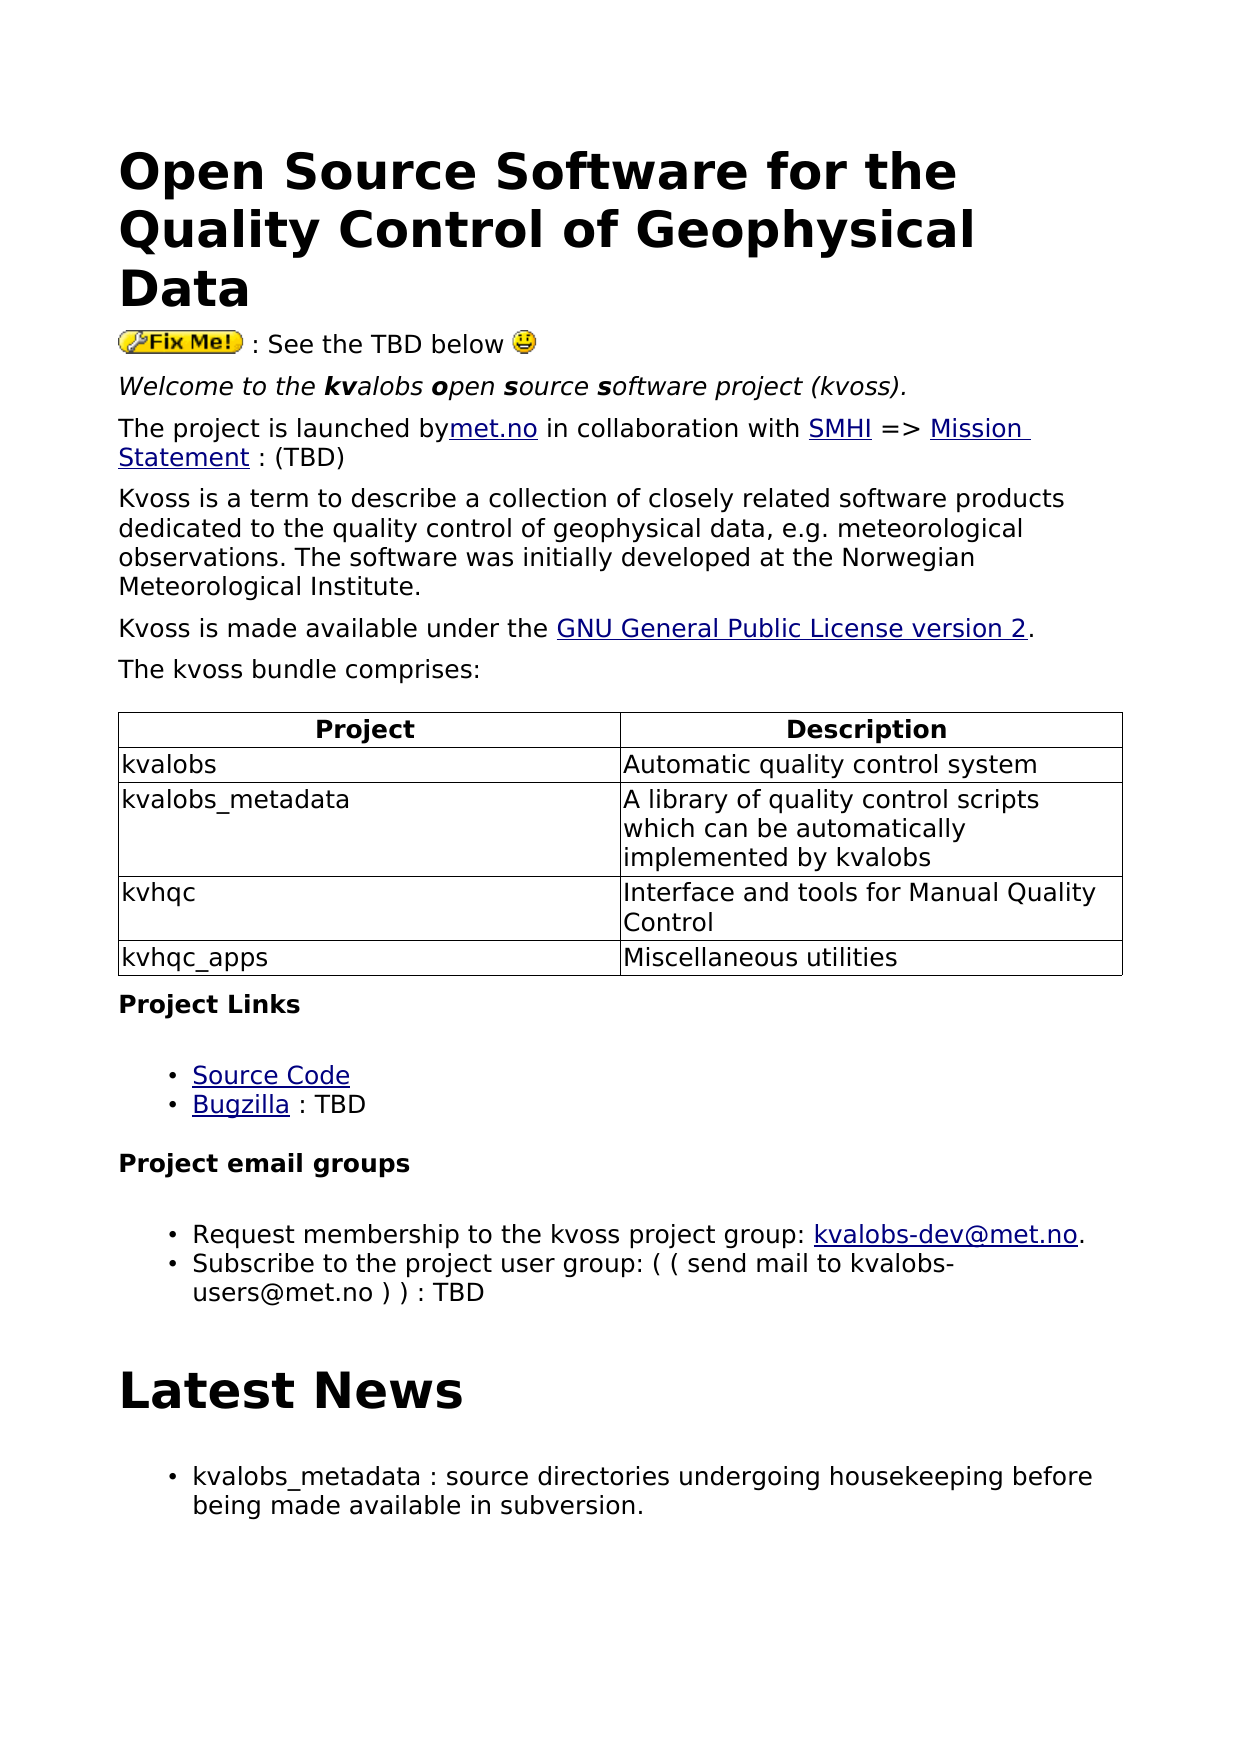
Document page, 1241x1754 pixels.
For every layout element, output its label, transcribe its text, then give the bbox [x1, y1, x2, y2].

table_cell kvhqc [119, 877, 620, 940]
text : See the TBD below [118, 330, 1122, 360]
text Project Links [118, 990, 1122, 1019]
text Welcome to the kvalobs open source software project (kvoss). [118, 372, 1122, 401]
text The kvoss bundle comprises: [118, 656, 1122, 685]
table_cell kvalobs [119, 748, 620, 782]
text Kvoss is a term to describe a collection of closely related software products dedicated to the quality control of geophysical data, e.g. meteorological observations. The software was initially developed at the Norwegian Meteorological Institute. [118, 485, 1122, 601]
table_cell Miscellaneous utilities [621, 941, 1122, 975]
list Request membership to the kvoss project group: kvalobs-dev@met.no. [177, 1220, 1122, 1249]
list Source Code [177, 1061, 1122, 1090]
table_cell Interface and tools for Manual Quality Control [621, 877, 1122, 940]
subtitle Open Source Software for the Quality Control of Geophysical Data [118, 143, 1122, 318]
table_cell kvhqc_apps [119, 941, 620, 975]
table_cell Automatic quality control system [621, 748, 1122, 782]
table_header Project [119, 713, 620, 747]
list Bugzilla : TBD [177, 1090, 1122, 1119]
text The project is launched bymet.no in collaboration with SMHI => Mission Statement : (TBD) [118, 414, 1122, 472]
list kvalobs_metadata : source directories undergoing housekeeping before being made available in subversion. [177, 1462, 1122, 1521]
picture [118, 330, 244, 354]
subtitle Latest News [118, 1362, 1122, 1420]
list Subscribe to the project user group: ( ( send mail to kvalobs-users@met.no ) ) : TBD [177, 1249, 1122, 1307]
table_cell kvalobs_metadata [119, 783, 620, 876]
text Project email groups [118, 1149, 1122, 1178]
picture [512, 330, 537, 354]
text Kvoss is made available under the GNU General Public License version 2. [118, 614, 1122, 643]
table_header Description [621, 713, 1122, 747]
table_cell A library of quality control scripts which can be automatically implemented by kvalobs [621, 783, 1122, 876]
